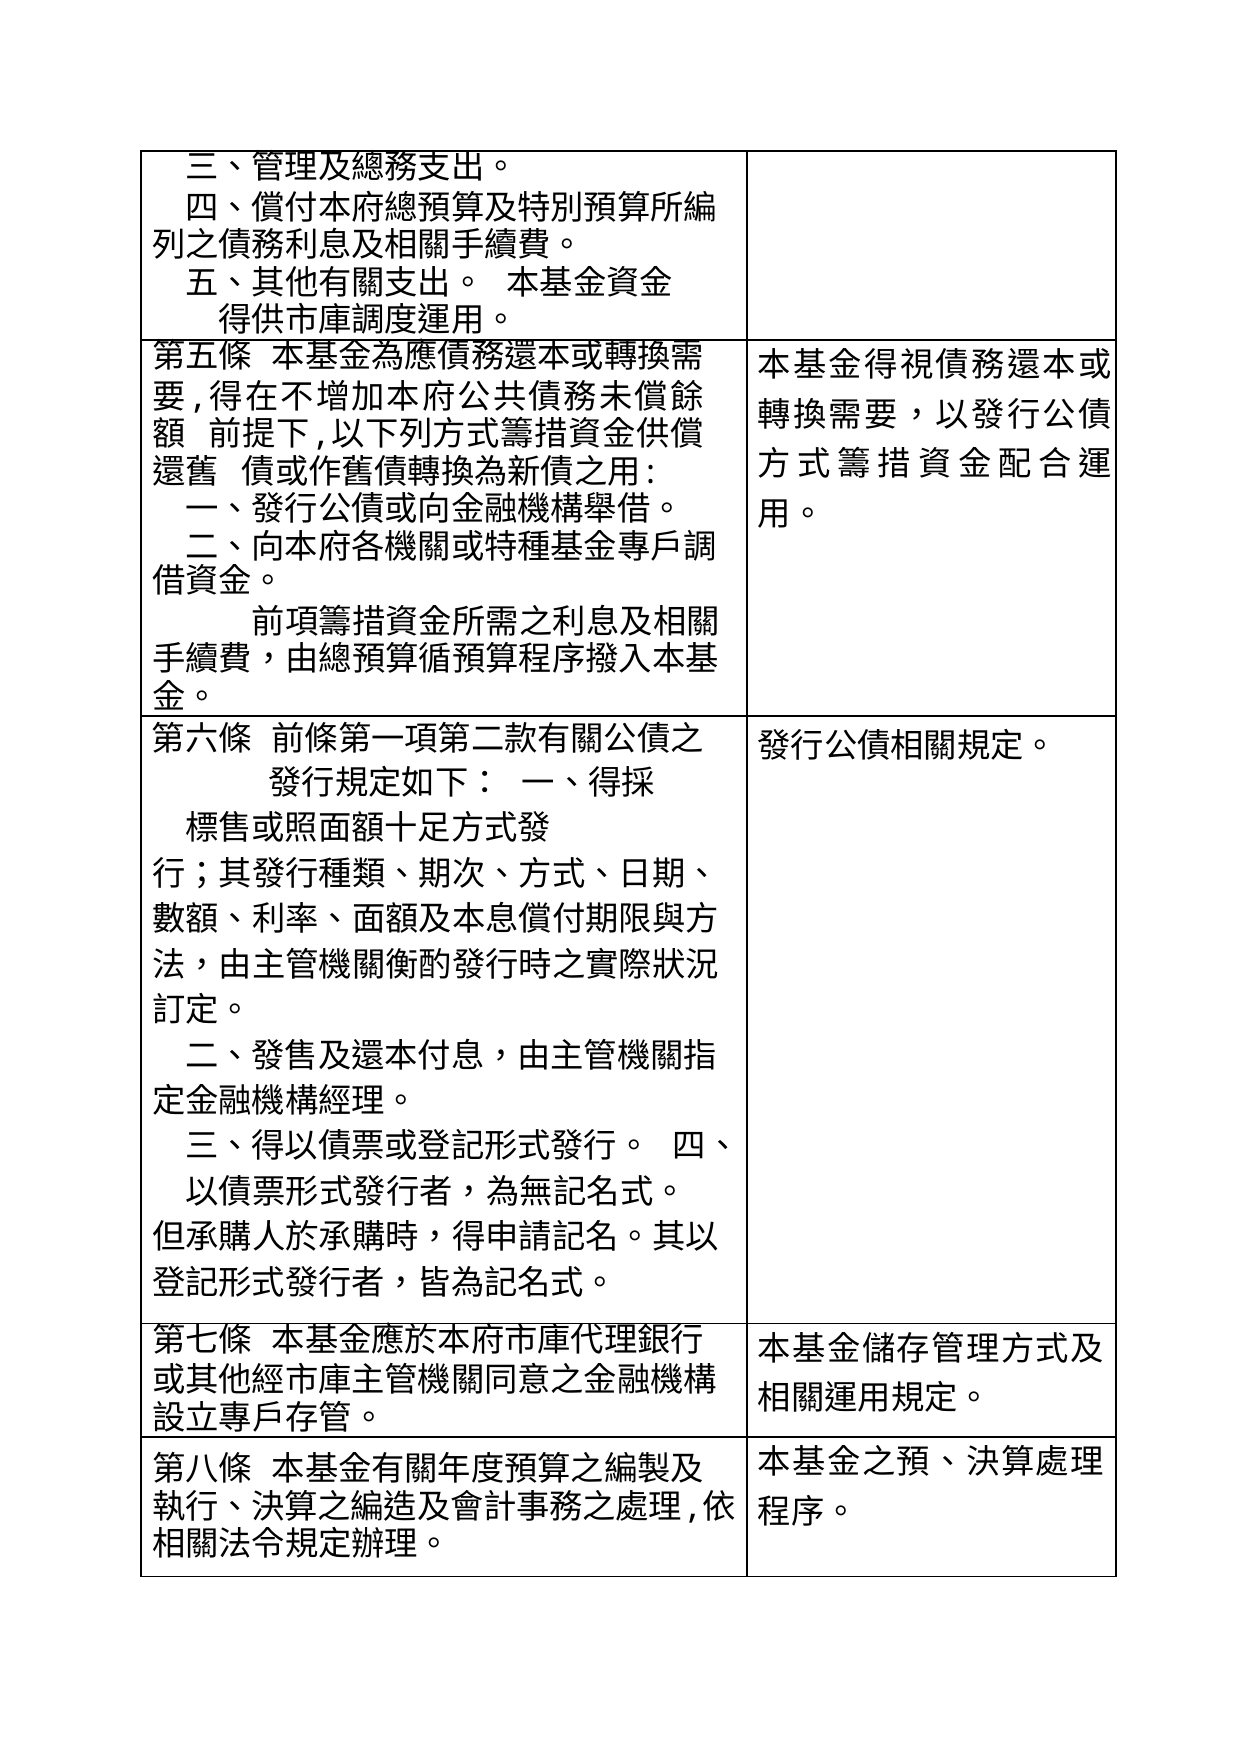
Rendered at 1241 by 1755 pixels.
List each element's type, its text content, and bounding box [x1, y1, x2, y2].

table_cell 第七條 本基金應於本府市庫代理銀行 或其他經市庫主管機關同意之金融機構 設立專戶存管。 [142, 1324, 746, 1436]
table_header [748, 152, 1115, 339]
table_cell 第八條 本基金有關年度預算之編製及 執行、決算之編造及會計事務之處理,依 相關法令規定辦理。 [142, 1438, 746, 1576]
table_header 三、管理及總務支出。 四、償付本府總預算及特別預算所編 列之債務利息及相關手續費。 五、其他有關支出。 本基金資金得供市庫調度運用。 [142, 152, 746, 339]
table_cell 本基金之預、決算處理 程序。 [748, 1438, 1115, 1576]
table_cell 本基金得視債務還本或 轉換需要，以發行公債 方式籌措資金配合運 用。 [748, 341, 1115, 715]
table_cell 第六條 前條第一項第二款有關公債之 發行規定如下： 一、得採標售或照面額十足方式發 行；其發行種類、期次、方式、日期、 數額、利率、面額及本息償付期限與方 法，由主管機關衡酌發行時之實際狀況 訂定。 二、發售及還本付息，由主管機關指 定金融機構經理。 三、得以債票或登記形式發行。 四、以債票形式發行者，為無記名式。 但承購人於承購時，得申請記名。其以 登記形式發行者，皆為記名式。 [142, 717, 746, 1323]
table_cell 本基金儲存管理方式及 相關運用規定。 [748, 1324, 1115, 1436]
table_cell 第五條 本基金為應債務還本或轉換需 要,得在不增加本府公共債務未償餘額 前提下,以下列方式籌措資金供償還舊 債或作舊債轉換為新債之用: 一、發行公債或向金融機構舉借。 二、向本府各機關或特種基金專戶調 借資金。 前項籌措資金所需之利息及相關 手續費，由總預算循預算程序撥入本基 金。 [142, 341, 746, 715]
table_cell 發行公債相關規定。 [748, 717, 1115, 1323]
